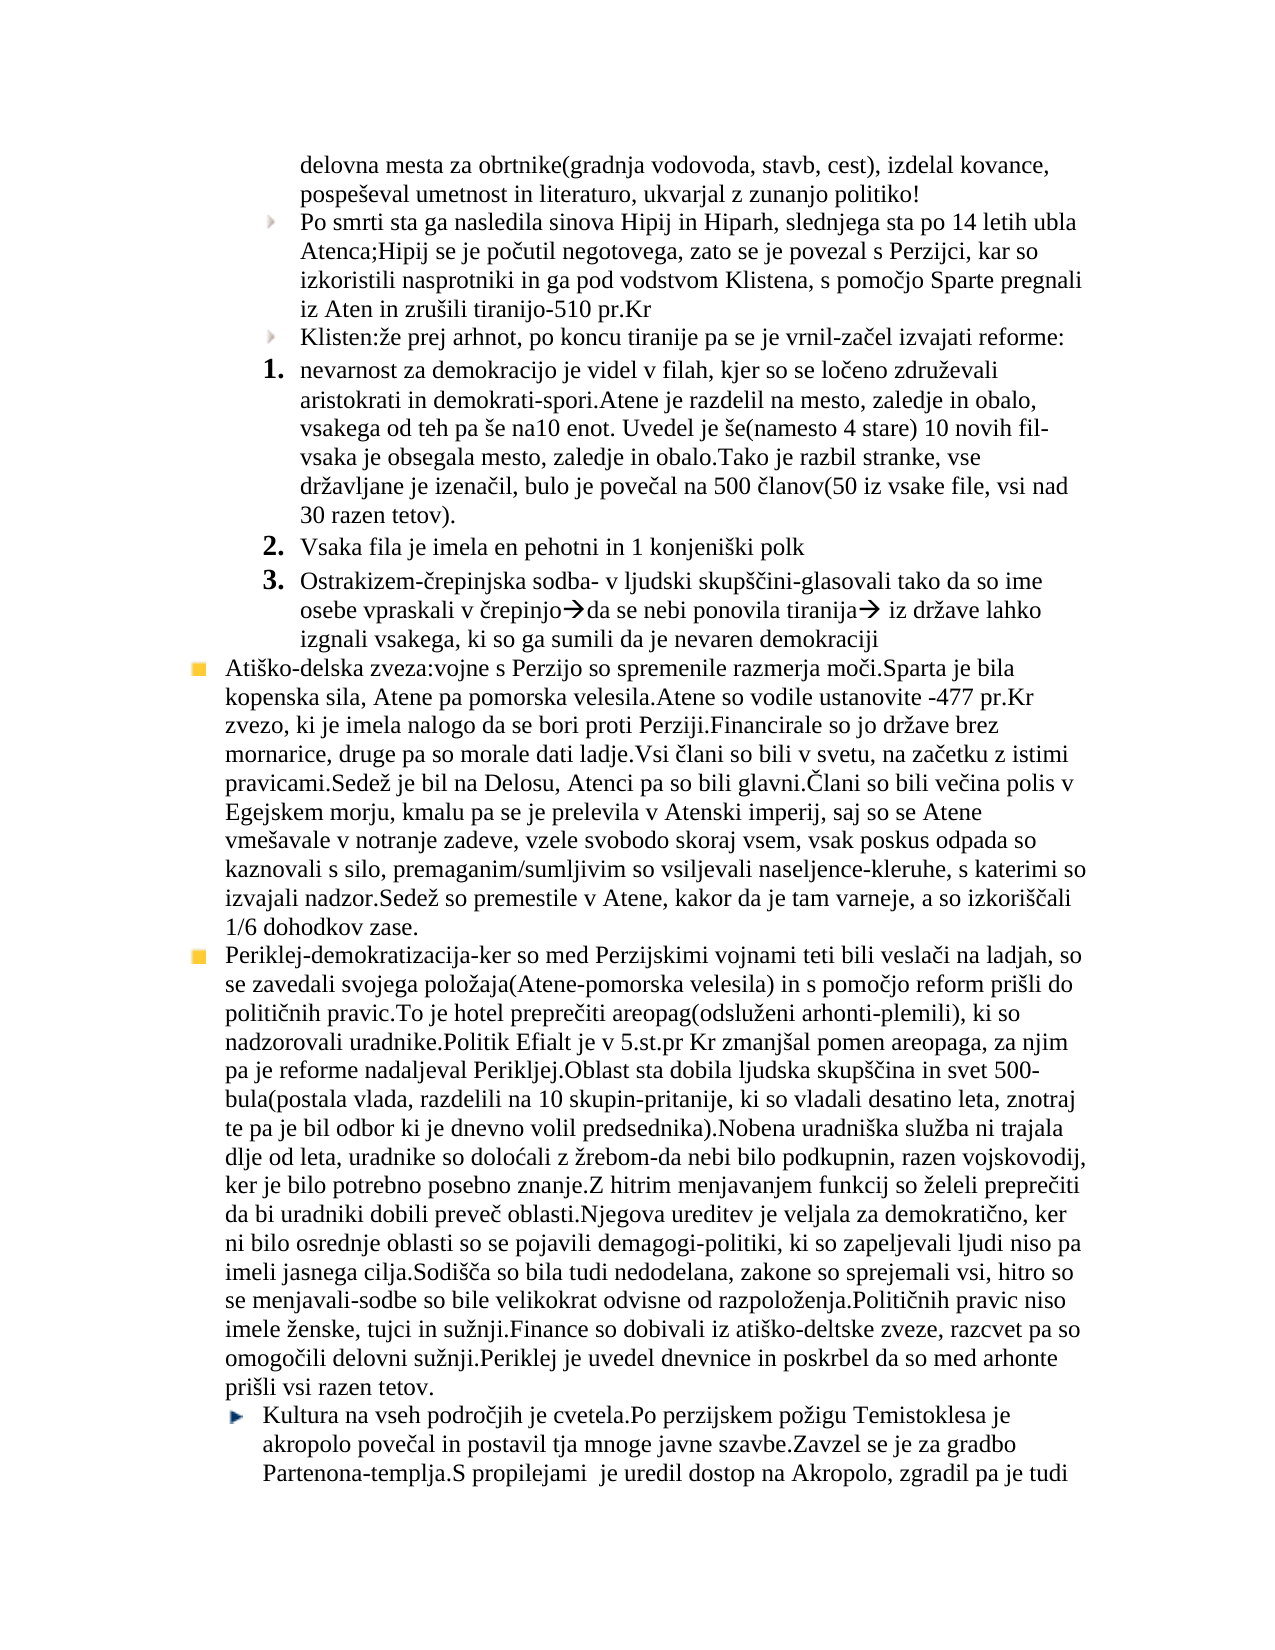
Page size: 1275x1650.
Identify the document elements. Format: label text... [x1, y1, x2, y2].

picture [263, 213, 281, 231]
picture [188, 659, 206, 676]
picture [188, 946, 206, 964]
list Ostrakizem-črepinjska sodba- v ljudski skupščini-glasovali tako da so ime osebe vpraskali v črepinjoda se nebi ponovila tiranija iz države lahko izgnali vsakega, ki so ga sumili da je nevaren demokraciji [262, 562, 1087, 653]
picture [263, 328, 281, 346]
list Po smrti sta ga nasledila sinova Hipij in Hiparh, slednjega sta po 14 letih ubla Atenca;Hipij se je počutil negotovega, zato se je povezal s Perzijci, kar so izkoristili nasprotniki in ga pod vodstvom Klistena, s pomočjo Sparte pregnali iz Aten in zrušili tiranijo-510 pr.Kr [262, 207, 1087, 322]
list Vsaka fila je imela en pehotni in 1 konjeniški polk [262, 528, 1087, 562]
list nevarnost za demokracijo je videl v filah, kjer so se ločeno združevali aristokrati in demokrati-spori.Atene je razdelil na mesto, zaledje in obalo, vsakega od teh pa še na10 enot. Uvedel je še(namesto 4 stare) 10 novih fil- vsaka je obsegala mesto, zaledje in obalo.Tako je razbil stranke, vse državljane je izenačil, bulo je povečal na 500 članov(50 iz vsake file, vsi nad 30 razen tetov). [262, 351, 1087, 528]
list Kultura na vseh področjih je cvetela.Po perzijskem požigu Temistoklesa je akropolo povečal in postavil tja mnoge javne szavbe.Zavzel se je za gradbo Partenona-templja.S propilejami je uredil dostop na Akropolo, zgradil pa je tudi [225, 1401, 1087, 1487]
list Periklej-demokratizacija-ker so med Perzijskimi vojnami teti bili veslači na ladjah, so se zavedali svojega položaja(Atene-pomorska velesila) in s pomočjo reform prišli do političnih pravic.To je hotel preprečiti areopag(odsluženi arhonti-plemili), ki so nadzorovali uradnike.Politik Efialt je v 5.st.pr Kr zmanjšal pomen areopaga, za njim pa je reforme nadaljeval Perikljej.Oblast sta dobila ljudska skupščina in svet 500-bula(postala vlada, razdelili na 10 skupin-pritanije, ki so vladali desatino leta, znotraj te pa je bil odbor ki je dnevno volil predsednika).Nobena uradniška služba ni trajala dlje od leta, uradnike so doloćali z žrebom-da nebi bilo podkupnin, razen vojskovodij, ker je bilo potrebno posebno znanje.Z hitrim menjavanjem funkcij so želeli preprečiti da bi uradniki dobili preveč oblasti.Njegova ureditev je veljala za demokratično, ker ni bilo osrednje oblasti so se pojavili demagogi-politiki, ki so zapeljevali ljudi niso pa imeli jasnega cilja.Sodišča so bila tudi nedodelana, zakone so sprejemali vsi, hitro so se menjavali-sodbe so bile velikokrat odvisne od razpoloženja.Političnih pravic niso imele ženske, tujci in sužnji.Finance so dobivali iz atiško-deltske zveze, razcvet pa so omogočili delovni sužnji.Periklej je uvedel dnevnice in poskrbel da so med arhonte prišli vsi razen tetov. [187, 941, 1087, 1401]
list delovna mesta za obrtnike(gradnja vodovoda, stavb, cest), izdelal kovance, pospeševal umetnost in literaturo, ukvarjal z zunanjo politiko! [262, 150, 1087, 207]
picture [226, 1406, 243, 1424]
list Atiško-delska zveza:vojne s Perzijo so spremenile razmerja moči.Sparta je bila kopenska sila, Atene pa pomorska velesila.Atene so vodile ustanovite -477 pr.Kr zvezo, ki je imela nalogo da se bori proti Perziji.Financirale so jo države brez mornarice, druge pa so morale dati ladje.Vsi člani so bili v svetu, na začetku z istimi pravicami.Sedež je bil na Delosu, Atenci pa so bili glavni.Člani so bili večina polis v Egejskem morju, kmalu pa se je prelevila v Atenski imperij, saj so se Atene vmešavale v notranje zadeve, vzele svobodo skoraj vsem, vsak poskus odpada so kaznovali s silo, premaganim/sumljivim so vsiljevali naseljence-kleruhe, s katerimi so izvajali nadzor.Sedež so premestile v Atene, kakor da je tam varneje, a so izkoriščali 1/6 dohodkov zase. [187, 653, 1087, 941]
list Klisten:že prej arhnot, po koncu tiranije pa se je vrnil-začel izvajati reforme: [262, 322, 1087, 351]
